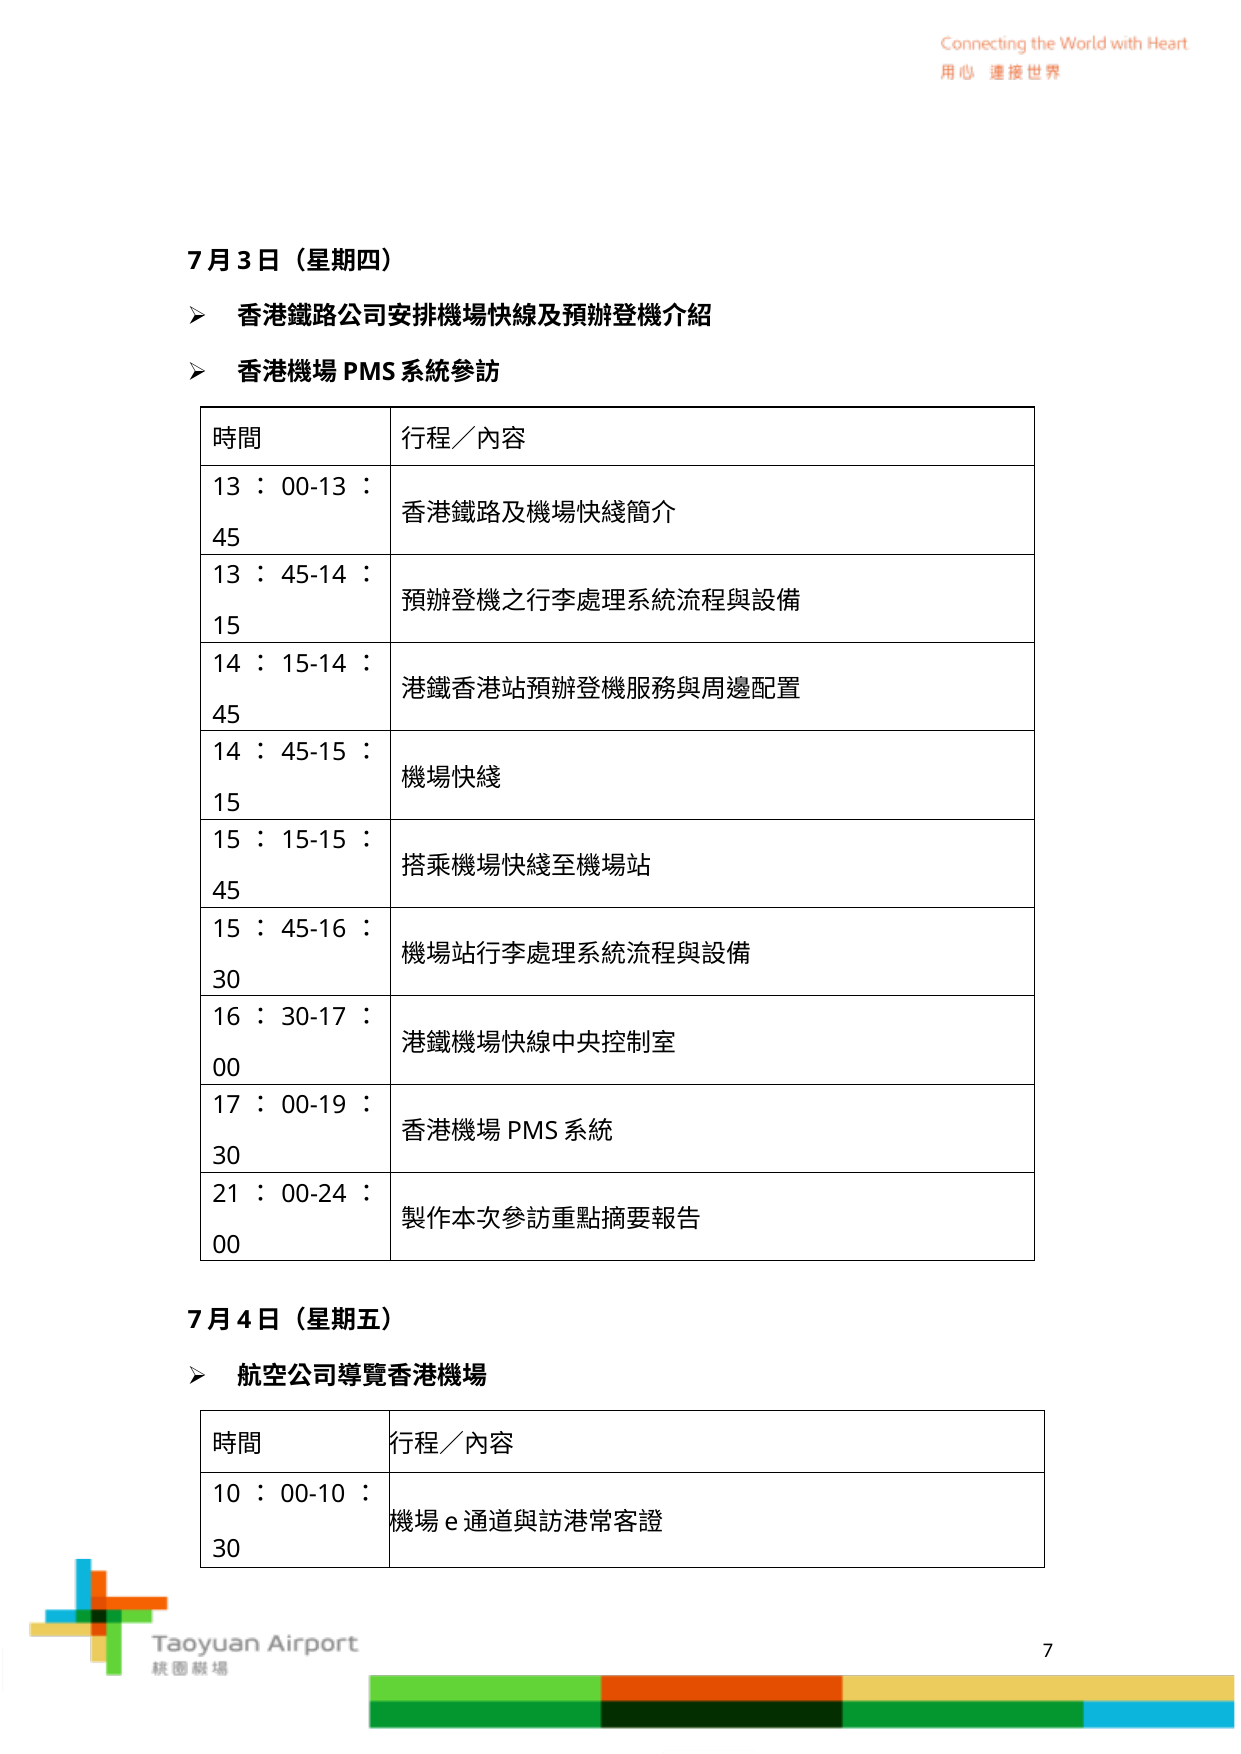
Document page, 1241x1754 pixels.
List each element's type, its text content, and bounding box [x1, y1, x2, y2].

table_header 時間 [201, 408, 390, 465]
table_cell 港鐵機場快線中央控制室 [391, 996, 1034, 1084]
table_cell 15：15-15：45 [201, 820, 390, 907]
table_cell 搭乘機場快綫至機場站 [391, 820, 1034, 907]
text 7月3日（星期四） [187, 239, 1053, 277]
table_cell 14：15-14：45 [201, 643, 390, 730]
table_cell 機場快綫 [391, 731, 1034, 819]
table_cell 香港鐵路及機場快綫簡介 [391, 466, 1034, 554]
table_cell 21：00-24：00 [201, 1173, 390, 1260]
table_cell 16：30-17：00 [201, 996, 390, 1084]
table_header 時間 [201, 1411, 389, 1472]
table_cell 製作本次參訪重點摘要報告 [391, 1173, 1034, 1260]
table_cell 港鐵香港站預辦登機服務與周邊配置 [391, 643, 1034, 730]
table_cell 10：00-10：30 [201, 1473, 389, 1567]
table_cell 預辦登機之行李處理系統流程與設備 [391, 555, 1034, 642]
table_cell 香港機場PMS系統 [391, 1085, 1034, 1172]
table_cell 13：45-14：15 [201, 555, 390, 642]
table_header 行程／內容 [391, 408, 1034, 465]
table_header 行程／內容 [390, 1411, 1044, 1472]
table_cell 17：00-19：30 [201, 1085, 390, 1172]
list 航空公司導覽香港機場 [187, 1354, 1053, 1392]
table_cell 機場站行李處理系統流程與設備 [391, 908, 1034, 995]
list 香港鐵路公司安排機場快線及預辦登機介紹 [187, 295, 1053, 333]
table_cell 13：00-13：45 [201, 466, 390, 554]
table_cell 15：45-16：30 [201, 908, 390, 995]
list 香港機場PMS系統參訪 [187, 351, 1053, 388]
table_cell 14：45-15：15 [201, 731, 390, 819]
text 7月4日（星期五） [187, 1299, 1053, 1336]
table_cell 機場e通道與訪港常客證 [390, 1473, 1044, 1567]
